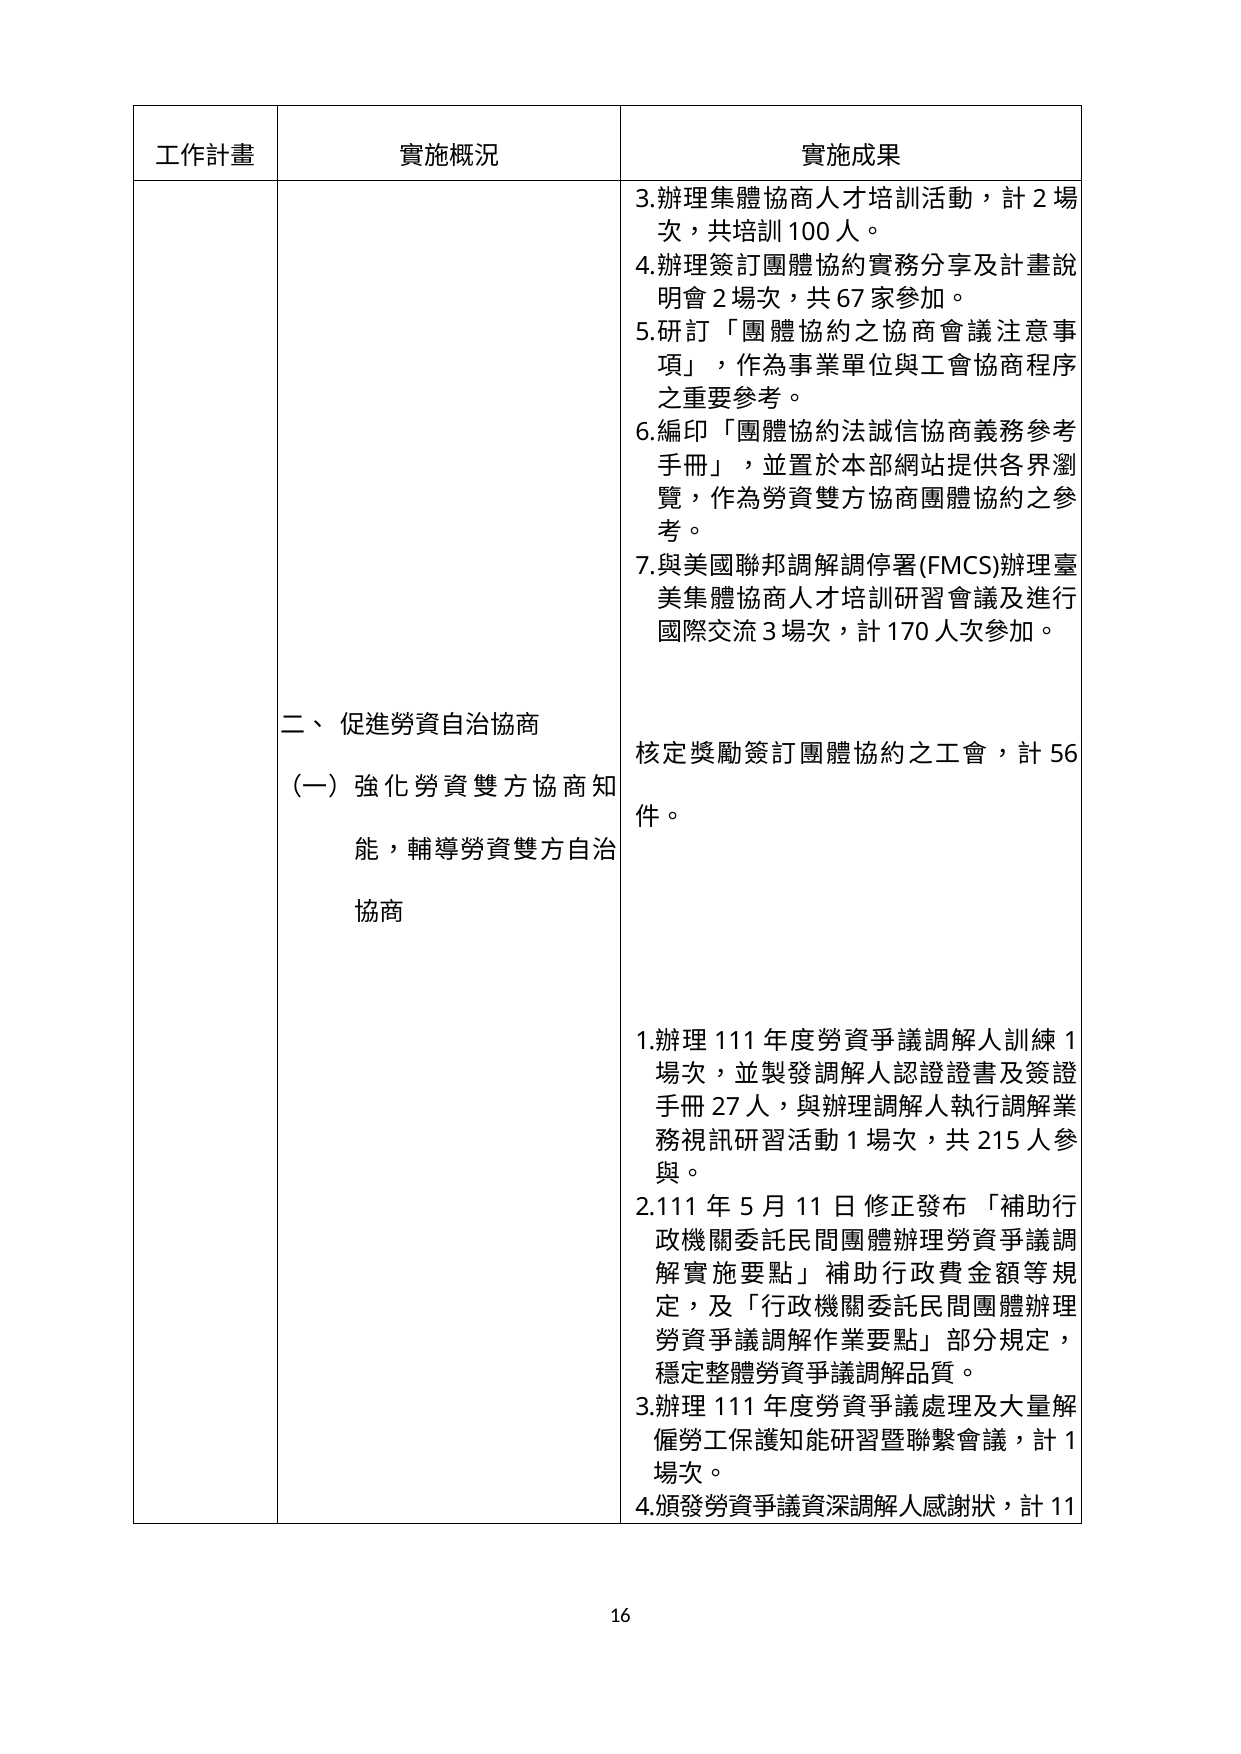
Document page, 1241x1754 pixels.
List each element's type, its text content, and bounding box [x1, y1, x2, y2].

table_header 工作計畫 [134, 106, 277, 180]
table_cell [134, 181, 277, 1522]
table_header 實施概況 [278, 106, 620, 180]
table_cell 邀集專家學者召開工會法裁處事項、工會組織變動及會務運作等實務議題相關會議10場次。 111年11月15日經立法院三讀通過工會法第45條修正條文。 辦理「工會法制議題工作坊」2場次，邀請工會幹部及專家學者參與對話。 辦理「工會法制不當勞動行為研習會議」2場次。 辦理「111年度工會業務知能研習暨聯繫會議」1場次，邀集各地方政府針對工會實務運作各項議題進行研商，並齊一協處原則。 補助工會團體辦理工會教育訓練，計補助162家工會。 透過補助工會協助勞工籌組工會，辦理輔導勞工籌組工會教育補助、新成立工會勞工教育補助及獎勵工會成立措施，計16家次。 補助工會運用行動通訊軟體，計補助140家工會。 辦理青年及女性工會幹部相關訓練活動，計3場次。 編製「工會組織運作實務參考手冊」，提供工會辦理會務參考運用。 辦理111年度因應貿易自由化建立勞工有關團體協商概念之說明活動3場次，計142人次參加。 辦理團體協約入廠輔導活動，受輔導團體協商之工會及事業單位，計20家次。 辦理集體協商人才培訓活動，計2場次，共培訓100人。 辦理簽訂團體協約實務分享及計畫說明會2場次，共67家參加。 研訂「團體協約之協商會議注意事項」，作為事業單位與工會協商程序之重要參考。 編印「團體協約法誠信協商義務參考手冊」，並置於本部網站提供各界瀏覽，作為勞資雙方協商團體協約之參考。 與美國聯邦調解調停署(FMCS)辦理臺美集體協商人才培訓研習會議及進行國際交流3場次，計170人次參加。 核定獎勵簽訂團體協約之工會，計56件。 辦理111年度勞資爭議調解人訓練1場次，並製發調解人認證證書及簽證手冊27人，與辦理調解人執行調解業務視訊研習活動1場次，共215人參與。 111 年 5 月 11 日 修正發布 「補助行政機關委託民間團體辦理勞資爭議調解實施要點」補助行政費金額等規定，及「行政機關委託民間團體辦理勞資爭議調解作業要點」部分規定，穩定整體勞資爭議調解品質。 辦理111年度勞資爭議處理及大量解僱勞工保護知能研習暨聯繫會議，計1場次。 頒發勞資爭議資深調解人感謝狀，計11人。 111年5月25日修正發布「補助行政機關辦理勞資爭議仲裁實施要點」，協助地方政府運用仲裁機制解決爭議。 補助民間團體辦理勞資爭議調解研習活動，計6場次。 辦理輔導事業單位建構企業內勞資爭議處理制度入廠輔導活動，計15場次。 完成印製大量解僱勞工保護法制說明摺頁4,000份，發送地方主管機關運用，並置於本部網站供民眾瀏覽。 完成編修大量解僱勞工保護法令解釋彙編，並印製3,000份提供地方主管機關輔導事業單位落實法令。 111年6月28日及11月24日召開大量解僱勞工時勞動市場變動趨勢評估委員會各1場次。 補助各地方主管機關辦理111年度「落實大量解僱勞工保護機制計畫」，計查訪67家次。 111年5月10日修正發布「補助行政機關落實大量解僱保護機制及入廠調處勞資爭議實施要點」，補助地方政府執行大量解僱勞工保護法協商及查訪規定，並協助入廠調處勞資爭議事件。 委託民間團體辦理勞工法律扶助受理3,713件，核定扶助3,129件，且訴訟結果約7成有利於勞工。 補助勞工勞動事件處理期間必要費用計143件及訴訟期間生活費用計140人次。 與法律扶助基金會召開4場次會議，持續滾動檢討扶助措施，協助勞工維護權益。 辦理110年度勞工訴訟扶助專案滿意度意見調查，整體服務滿意度達90%。 不當勞動行為裁決委員會受理案件38件，審理案件63件，作成決定29件，和解6件，撤回18件，審理中10件。 召開調查會議計89場次，詢問會議計25場次，裁決會議計43場次。 補助不當勞動行為裁決代理扶助，計5人次。 補助工會出席不當勞動行為裁決調查會議及詢問會議交通費，計37場次。 修正發布「不當勞動行為裁決委員案件審理給付報酬標準」。 辦理「日本東京都勞動委員會事務局視訊交流會議」。 辦理「臺美不當勞動行為裁決案例及制度交流研討視訊會議」。 辦理「不當勞動行為裁決制度研修會議」。 與全國性教師工會合作辦理提升勞動教育教師研習營1場次。 為高中職及大專校院學生編修「職場高手秘笈」，置於全民勞教 e網，並請教育部協助推廣。 維運全民勞教e網，完成網站新增教師會員功能，並與教育部全國教師在職進修網進行資訊傳報作業，提供全國教師彈性多元的學習資源。 發行全民勞教e網電子月報12期，網站年度新增瀏覽人次約262萬人次。 為提升工會幹部及雇主勞動觀念，新製「如何做個稱職的幹部─工會幹部專業知能說明」、「如何做個稱職好雇主」等勞動教育線上課程。 補助民間團體辦理勞動教育活動，計補助1家。 進入32所高中職學校辦理勞動舞台劇巡迴活動，提升學生對勞動概念的瞭解。 進入大專校院電資相關科系辦理5場次勞權扎根講座，並編製勞動教育手冊「電資人生涯攻略」提供學生參用。 編製勞動教育繪本「小兔踏踏上學去」，並發送全國國民小學及圖書館。 [621, 181, 1081, 1522]
table_header 實施成果 [621, 106, 1081, 180]
table_cell 營造勞工有利結社環境 推動研修工會法制，完善工會組織制度，加強有利勞工結社相關措施 輔導勞工籌組工會，營造工會有利運作環境，提升會員知能及協助工會運作 促進勞資自治協商 強化勞資雙方協商知能，輔導勞資雙方自治協商 獎勵勞資雙方簽訂團體協約 提升勞資爭議處理效能 辦理勞資爭議調解及仲裁訓練，提升勞資爭議調處人員專業知能 運用民間團體資源，推動勞資爭議調解及仲裁業務 健全大量解僱勞工保護措施，確保勞工權益 推動法律扶助，協助勞工權益救濟 健全不當勞動行為裁決機制 執行不當勞動行為裁決案件審理及行政訴訟相關事務 完善裁決相關機制，提升裁決審理效能 提升國民勞動觀念 提升國民勞動意識，以多元管道推廣勞動教育 維運更新全民勞教e網，編製勞動教育e化補充教材 輔導民間團體辦理勞動事務進修教育事宜 深植校園勞動權益概念 [278, 181, 620, 1522]
